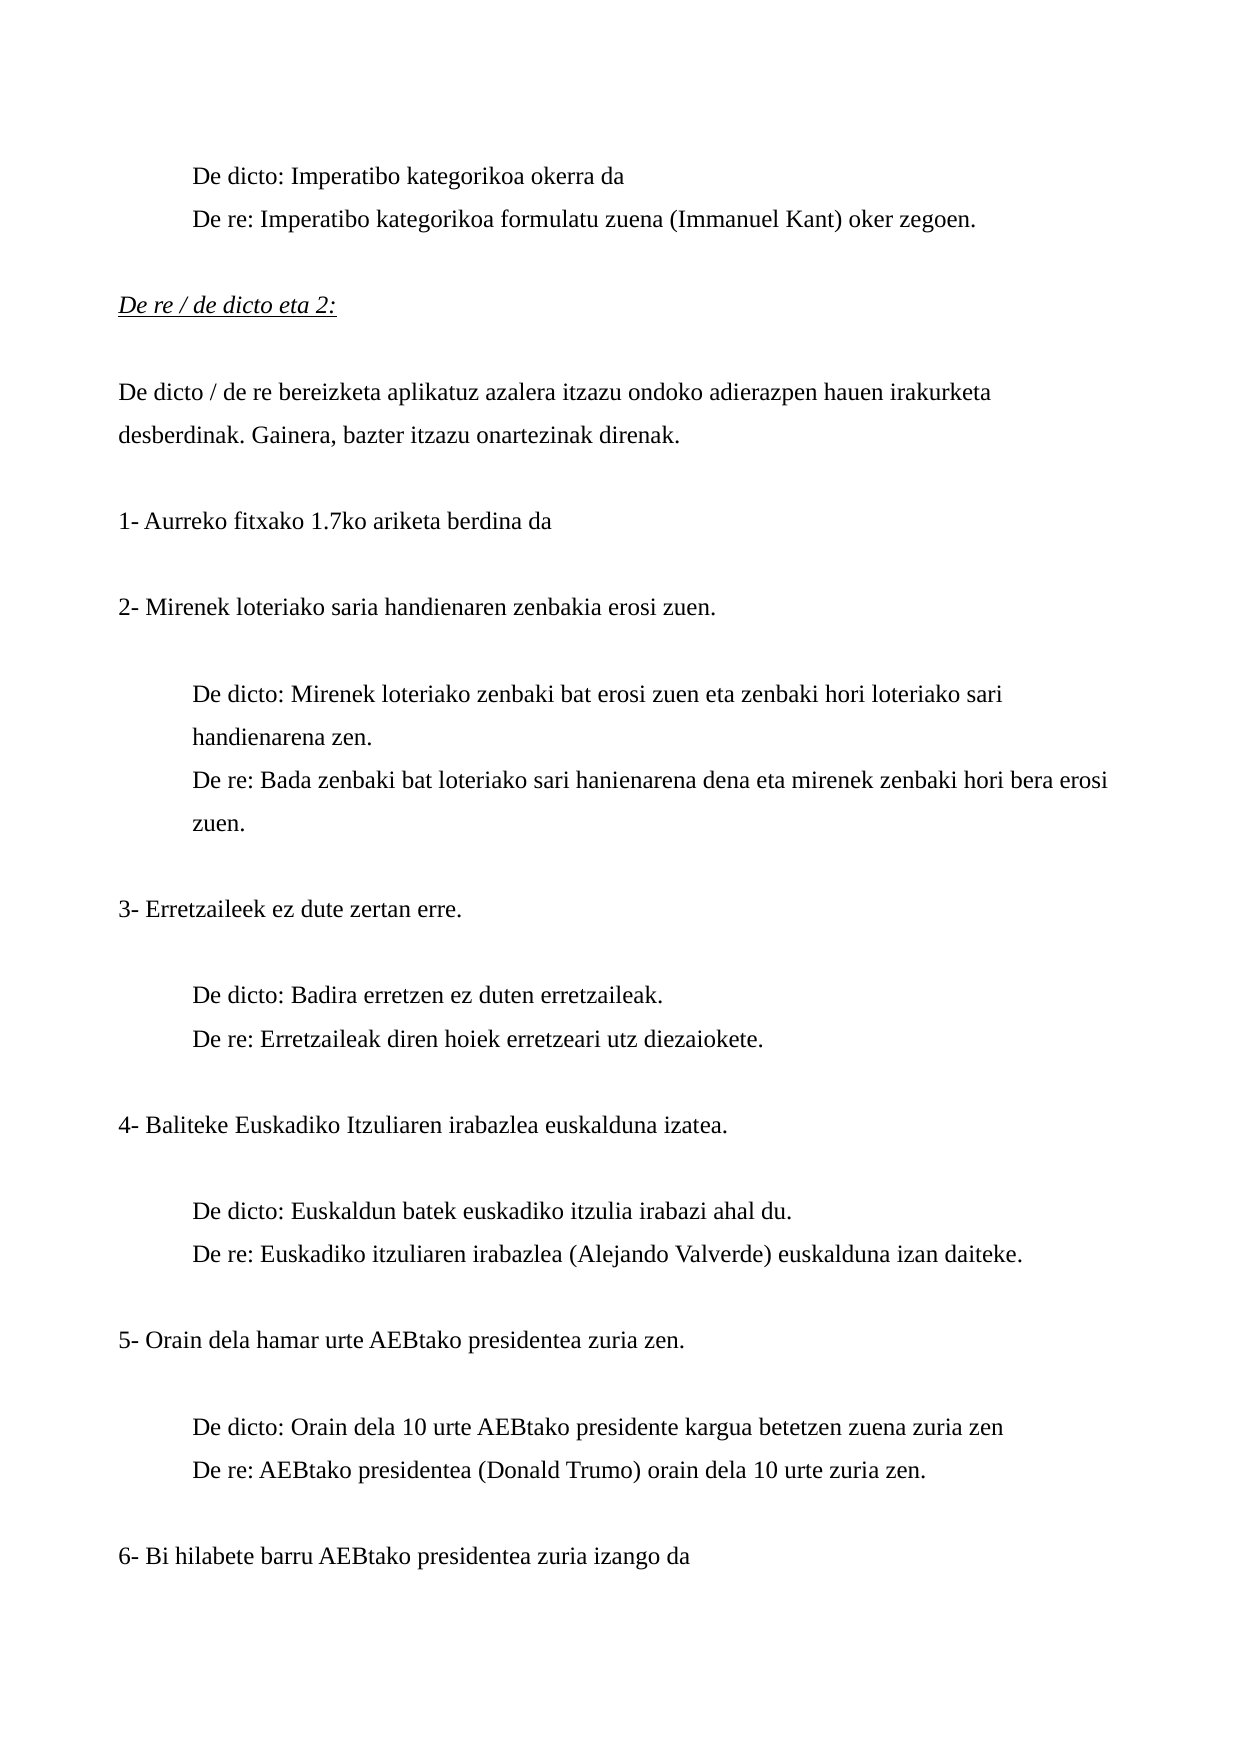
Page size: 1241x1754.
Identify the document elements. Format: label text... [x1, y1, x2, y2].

text De re: Imperatibo kategorikoa formulatu zuena (Immanuel Kant) oker zegoen. [192, 204, 1122, 233]
text De re / de dicto eta 2: [118, 291, 1122, 319]
text De dicto: Orain dela 10 urte AEBtako presidente kargua betetzen zuena zuria zen [192, 1412, 1122, 1441]
text De re: Euskadiko itzuliaren irabazlea (Alejando Valverde) euskalduna izan daiteke. [192, 1239, 1122, 1268]
text De dicto: Euskaldun batek euskadiko itzulia irabazi ahal du. [192, 1196, 1122, 1225]
text 4- Baliteke Euskadiko Itzuliaren irabazlea euskalduna izatea. [118, 1110, 1122, 1139]
text De re: Erretzaileak diren hoiek erretzeari utz diezaiokete. [192, 1024, 1122, 1052]
text De re: Bada zenbaki bat loteriako sari hanienarena dena eta mirenek zenbaki hori bera erosi zuen. [192, 765, 1122, 837]
text 1- Aurreko fitxako 1.7ko ariketa berdina da [118, 506, 1122, 535]
text De dicto: Imperatibo kategorikoa okerra da [192, 161, 1122, 190]
text 2- Mirenek loteriako saria handienaren zenbakia erosi zuen. [118, 592, 1122, 621]
text De dicto / de re bereizketa aplikatuz azalera itzazu ondoko adierazpen hauen irakurketa desberdinak. Gainera, bazter itzazu onartezinak direnak. [118, 377, 1122, 449]
text 3- Erretzaileek ez dute zertan erre. [118, 894, 1122, 923]
text 6- Bi hilabete barru AEBtako presidentea zuria izango da [118, 1541, 1122, 1570]
text De dicto: Badira erretzen ez duten erretzaileak. [192, 981, 1122, 1009]
text De re: AEBtako presidentea (Donald Trumo) orain dela 10 urte zuria zen. [192, 1455, 1122, 1484]
text De dicto: Mirenek loteriako zenbaki bat erosi zuen eta zenbaki hori loteriako sari handienarena zen. [192, 679, 1122, 751]
text 5- Orain dela hamar urte AEBtako presidentea zuria zen. [118, 1326, 1122, 1354]
